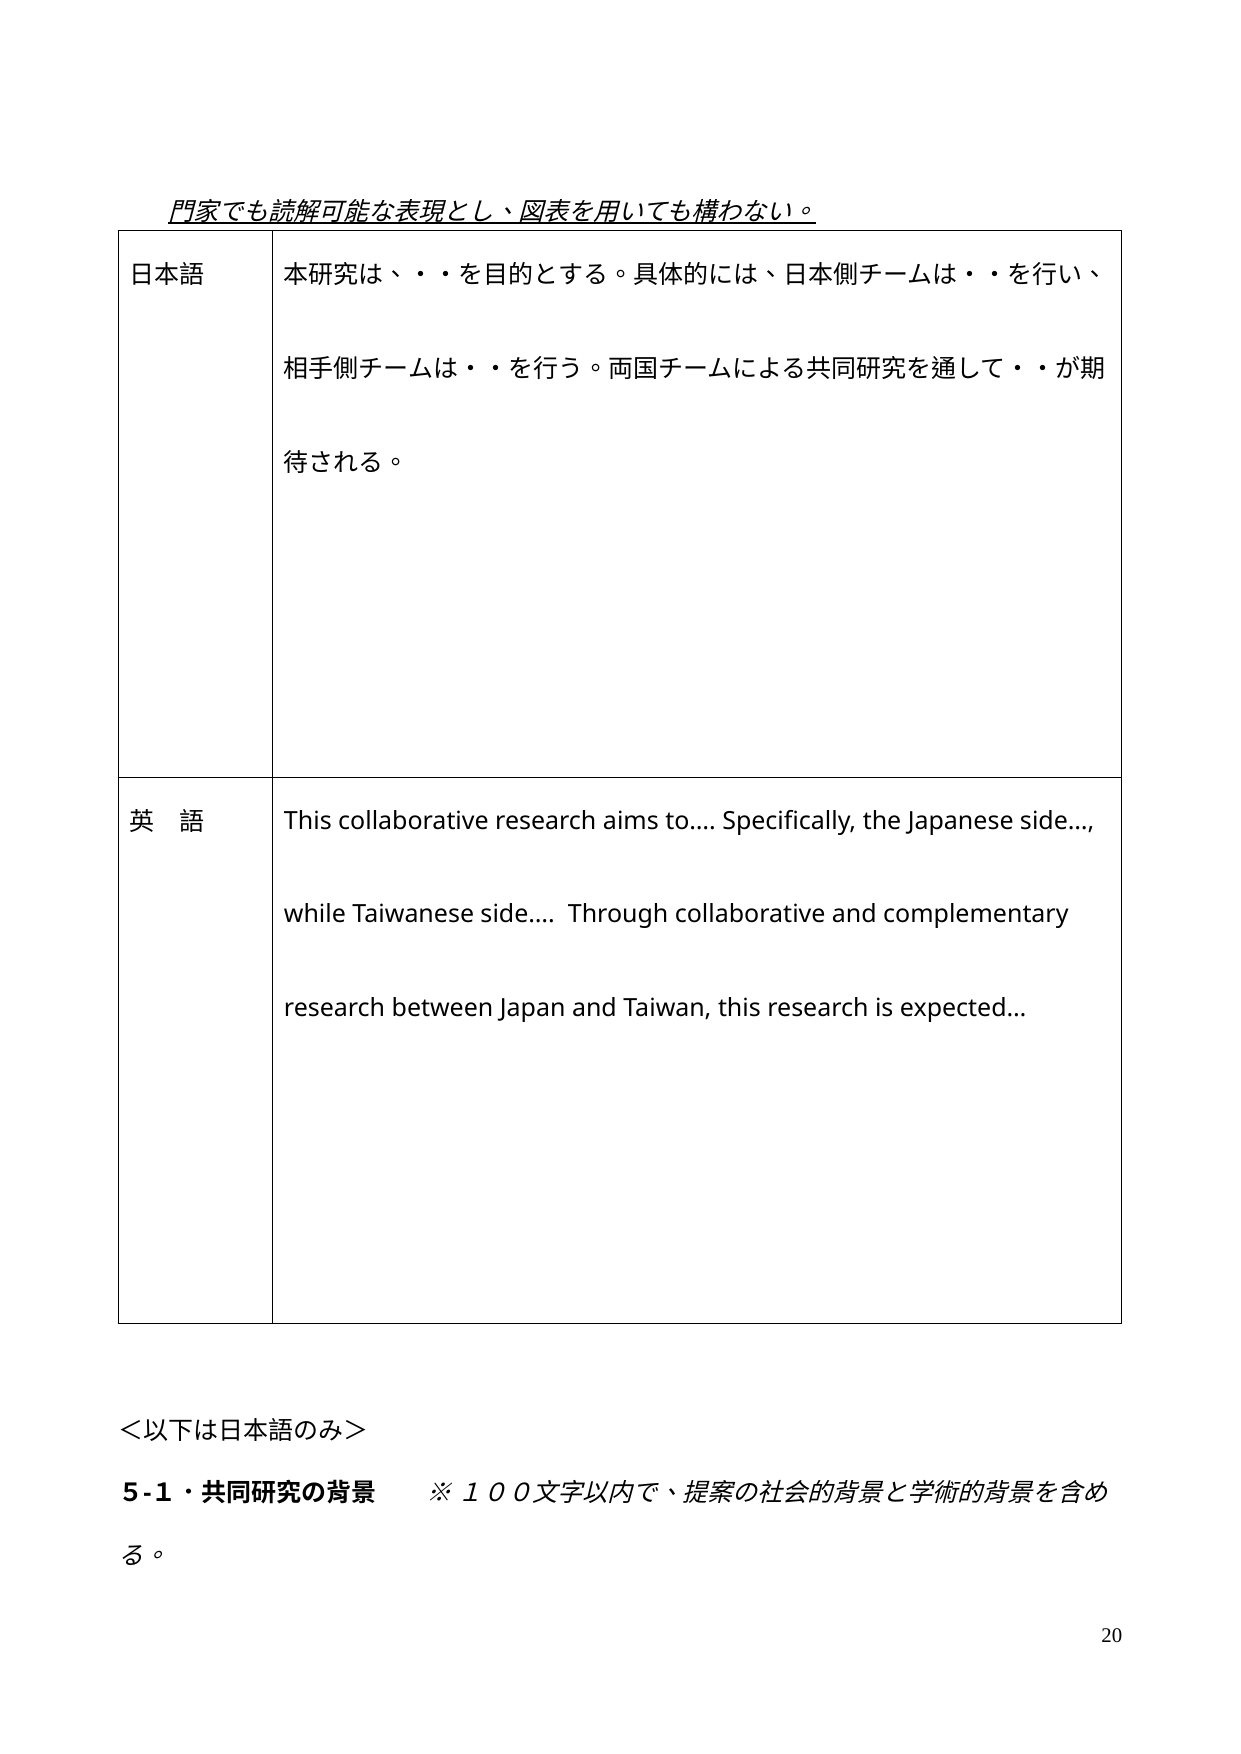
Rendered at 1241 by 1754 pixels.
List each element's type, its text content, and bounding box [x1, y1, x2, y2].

table_cell 英 語 [119, 778, 272, 1323]
table_header 日本語 [119, 231, 272, 777]
text ５-１．共同研究の背景 ※ １００文字以内で、提案の社会的背景と学術的背景を含める。 [118, 1449, 1122, 1574]
text ＜以下は日本語のみ＞ [118, 1387, 1122, 1449]
table_header 本研究は、・・を目的とする。具体的には、日本側チームは・・を行い、相手側チームは・・を行う。両国チームによる共同研究を通して・・が期待される。 [273, 231, 1121, 777]
text 門家でも読解可能な表現とし、図表を用いても構わない。 [118, 168, 1122, 230]
table_cell This collaborative research aims to…. Specifically, the Japanese side…, while Taiwanese side…. Through collaborative and complementary research between Japan and Taiwan, this research is expected… [273, 778, 1121, 1323]
